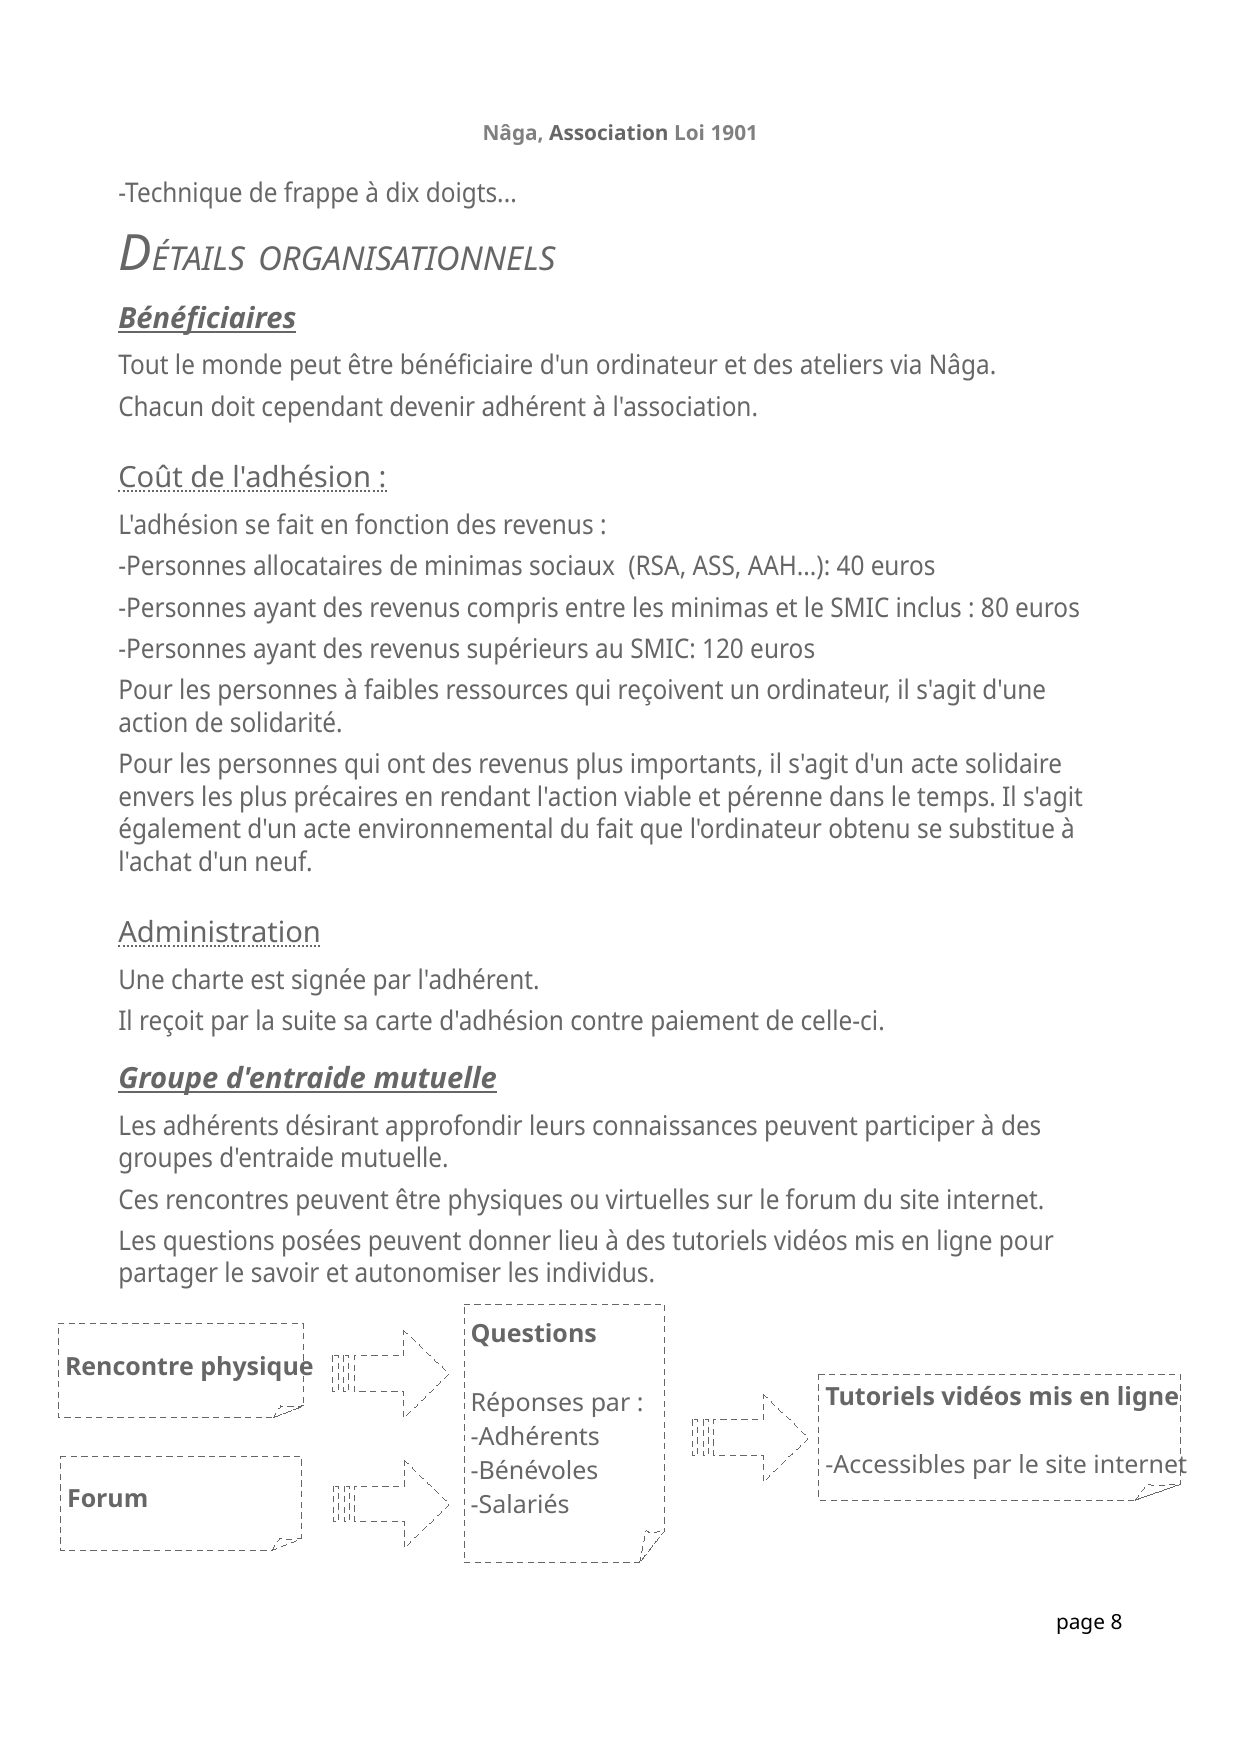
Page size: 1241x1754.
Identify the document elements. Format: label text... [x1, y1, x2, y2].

text Pour les personnes qui ont des revenus plus importants, il s'agit d'un acte solidaire envers les plus précaires en rendant l'action viable et pérenne dans le temps. Il s'agit également d'un acte environnemental du fait que l'ordinateur obtenu se substitue à l'achat d'un neuf. [118, 748, 1122, 878]
text Il reçoit par la suite sa carte d'adhésion contre paiement de celle-ci. [118, 1005, 1122, 1037]
text Les adhérents désirant approfondir leurs connaissances peuvent participer à des groupes d'entraide mutuelle. [118, 1109, 1122, 1174]
text Les questions posées peuvent donner lieu à des tutoriels vidéos mis en ligne pour partager le savoir et autonomiser les individus. [118, 1224, 1122, 1289]
text Chacun doit cependant devenir adhérent à l'association. [118, 390, 1122, 423]
subtitle Détails organisationnels [118, 217, 1122, 286]
text -Technique de frappe à dix doigts... [118, 176, 1122, 208]
text L'adhésion se fait en fonction des revenus : [118, 508, 1122, 541]
subtitle Groupe d'entraide mutuelle [118, 1058, 1122, 1097]
text -Personnes ayant des revenus supérieurs au SMIC: 120 euros [118, 632, 1122, 665]
subtitle Bénéficiaires [118, 297, 1122, 337]
text -Personnes ayant des revenus compris entre les minimas et le SMIC inclus : 80 euros [118, 591, 1122, 623]
subtitle Coût de l'adhésion : [118, 456, 1122, 496]
text Une charte est signée par l'adhérent. [118, 963, 1122, 996]
subtitle Administration [118, 911, 1122, 951]
text -Personnes allocataires de minimas sociaux (RSA, ASS, AAH...): 40 euros [118, 550, 1122, 582]
text Pour les personnes à faibles ressources qui reçoivent un ordinateur, il s'agit d'une action de solidarité. [118, 674, 1122, 739]
text Tout le monde peut être bénéficiaire d'un ordinateur et des ateliers via Nâga. [118, 349, 1122, 381]
text Ces rencontres peuvent être physiques ou virtuelles sur le forum du site internet. [118, 1183, 1122, 1216]
